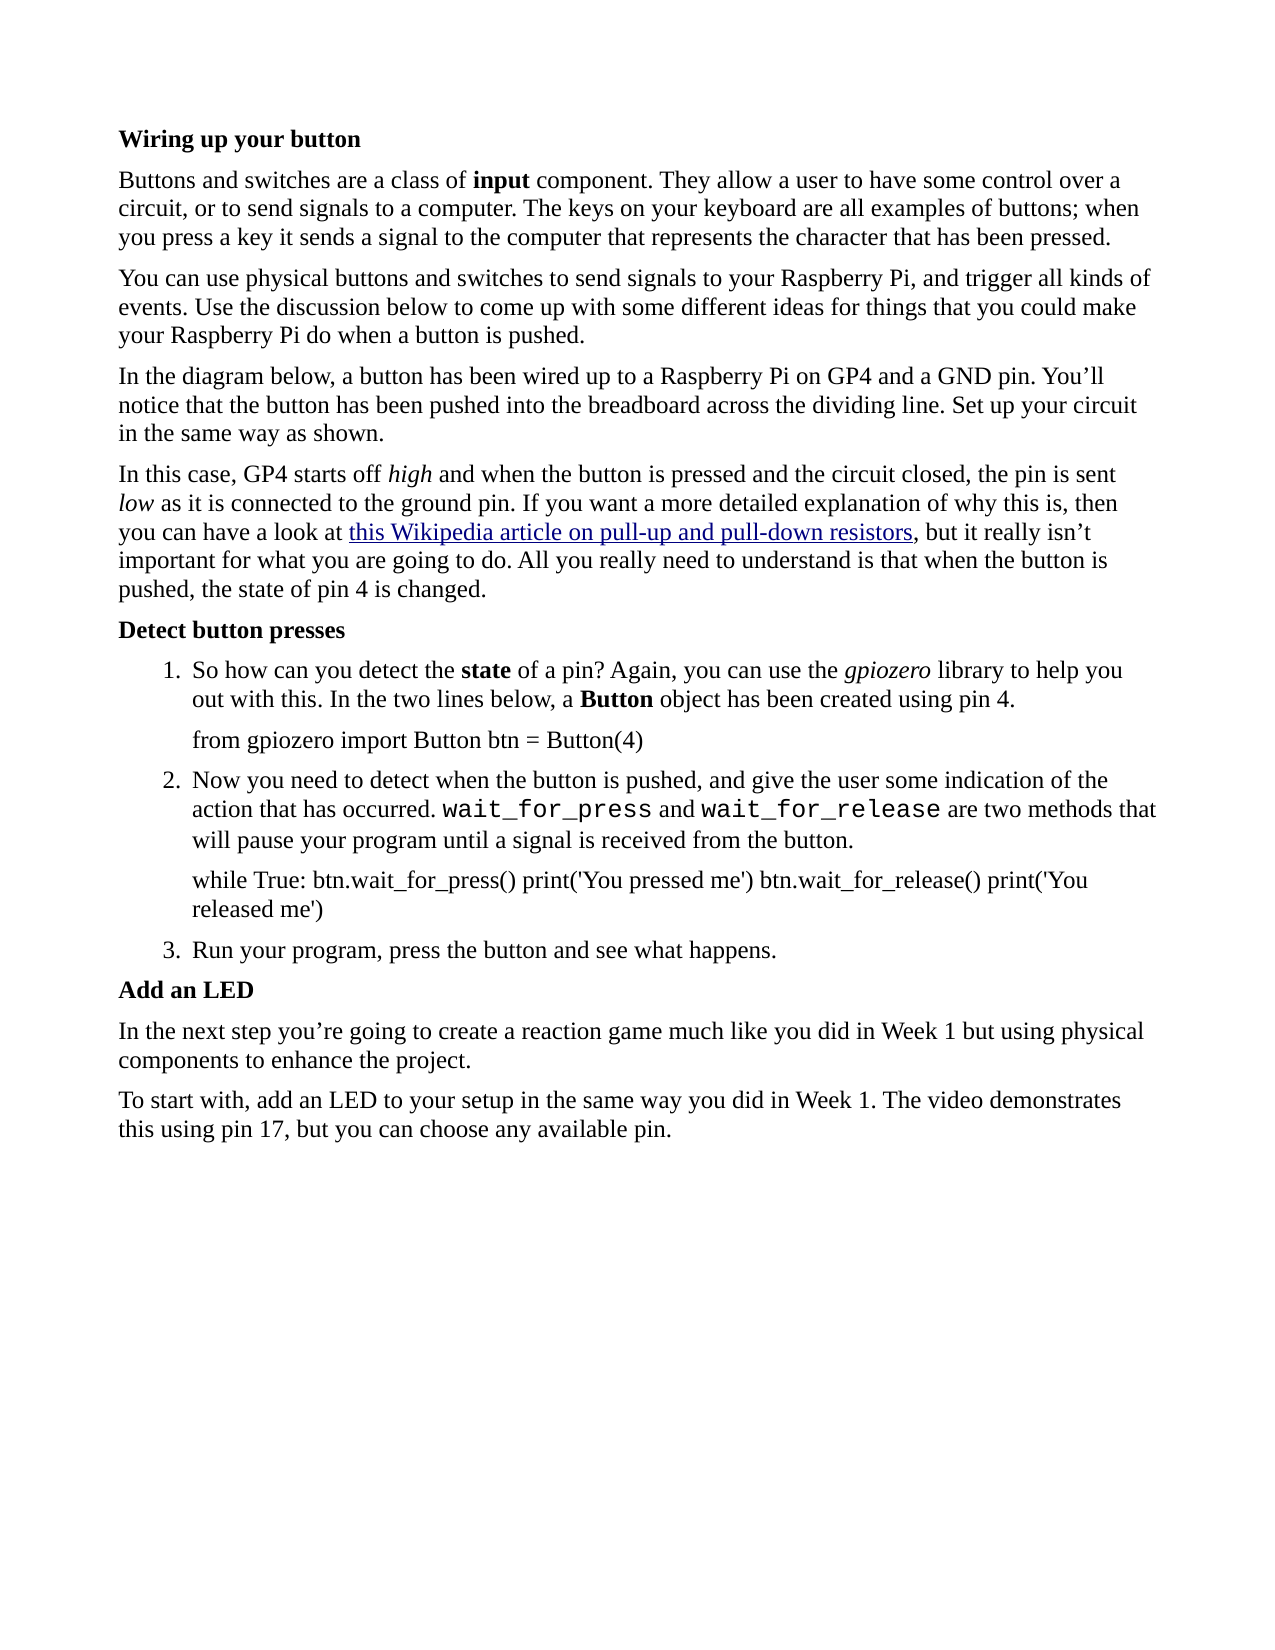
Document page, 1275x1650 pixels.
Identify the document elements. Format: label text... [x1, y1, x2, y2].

text Buttons and switches are a class of input component. They allow a user to have some control over a circuit, or to send signals to a computer. The keys on your keyboard are all examples of buttons; when you press a key it sends a signal to the computer that represents the character that has been pressed. [118, 165, 1157, 251]
list So how can you detect the state of a pin? Again, you can use the gpiozero library to help you out with this. In the two lines below, a Button object has been created using pin 4. [162, 655, 1157, 713]
subtitle Wiring up your button [118, 124, 1157, 153]
subtitle Add an LED [118, 976, 1157, 1004]
list Now you need to detect when the button is pushed, and give the user some indication of the action that has occurred. wait_for_press and wait_for_release are two methods that will pause your program until a signal is received from the button. [162, 765, 1157, 854]
text In this case, GP4 starts off high and when the button is pressed and the circuit closed, the pin is sent low as it is connected to the ground pin. If you want a more detailed explanation of why this is, then you can have a look at this Wikipedia article on pull-up and pull-down resistors, but it really isn’t important for what you are going to do. All you really need to understand is that when the button is pushed, the state of pin 4 is changed. [118, 459, 1157, 603]
list while True: btn.wait_for_press() print('You pressed me') btn.wait_for_release() print('You released me') [162, 866, 1157, 923]
list from gpiozero import Button btn = Button(4) [162, 725, 1157, 753]
text You can use physical buttons and switches to send signals to your Raspberry Pi, and trigger all kinds of events. Use the discussion below to come up with some different ideas for things that you could make your Raspberry Pi do when a button is pushed. [118, 263, 1157, 349]
text In the next step you’re going to create a reaction game much like you did in Week 1 but using physical components to enhance the project. [118, 1016, 1157, 1074]
list Run your program, press the button and see what happens. [162, 935, 1157, 964]
subtitle Detect button presses [118, 615, 1157, 643]
text In the diagram below, a button has been wired up to a Raspberry Pi on GP4 and a GND pin. You’ll notice that the button has been pushed into the breadboard across the dividing line. Set up your circuit in the same way as shown. [118, 361, 1157, 447]
text To start with, add an LED to your setup in the same way you did in Week 1. The video demonstrates this using pin 17, but you can choose any available pin. [118, 1086, 1157, 1143]
